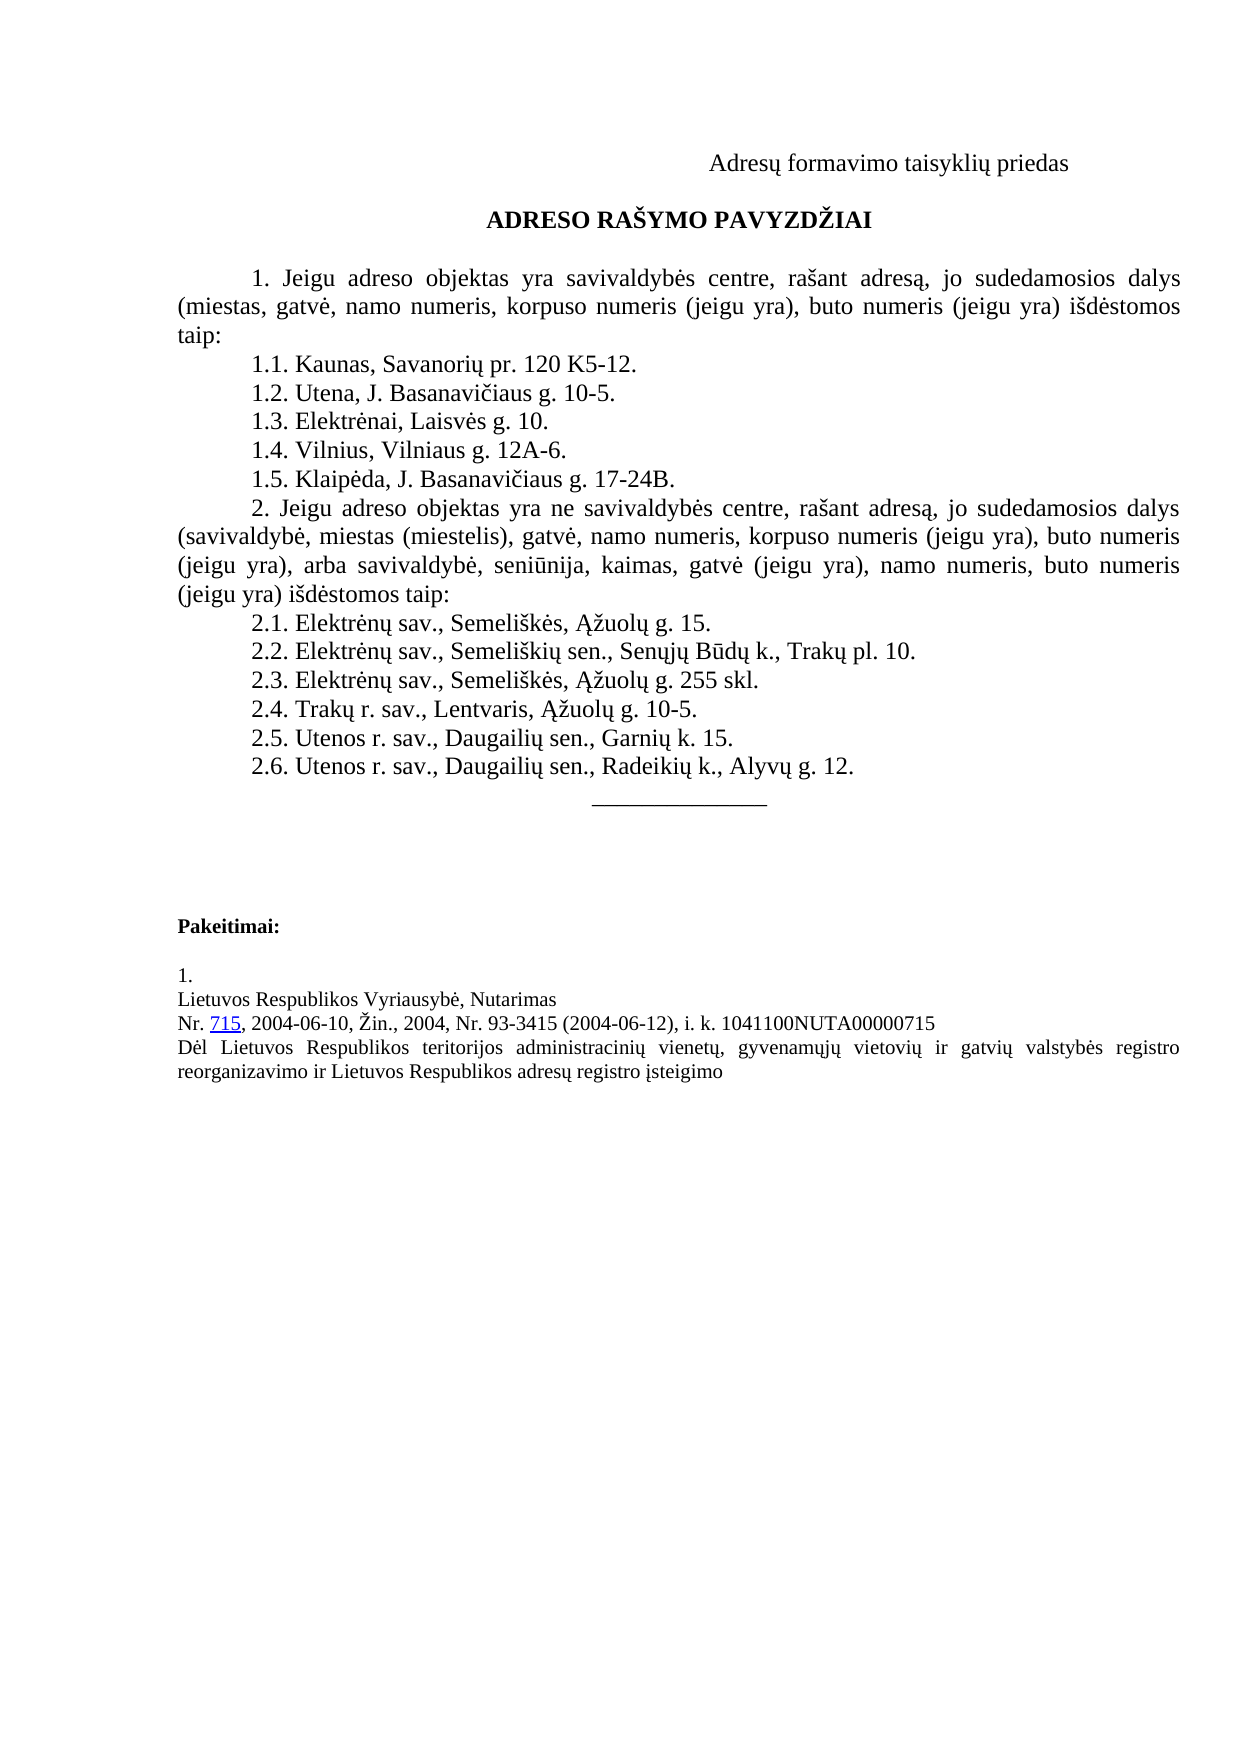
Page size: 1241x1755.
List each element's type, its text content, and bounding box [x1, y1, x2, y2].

text 2.3. Elektrėnų sav., Semeliškės, Ąžuolų g. 255 skl. [177, 665, 1181, 694]
text 1.3. Elektrėnai, Laisvės g. 10. [177, 406, 1181, 435]
text 2.2. Elektrėnų sav., Semeliškių sen., Senųjų Būdų k., Trakų pl. 10. [177, 636, 1181, 665]
text 1.2. Utena, J. Basanavičiaus g. 10-5. [177, 378, 1181, 406]
text Adresų formavimo taisyklių priedas [177, 148, 1181, 176]
text 1.1. Kaunas, Savanorių pr. 120 K5-12. [177, 349, 1181, 378]
text Nr. 715, 2004-06-10, Žin., 2004, Nr. 93-3415 (2004-06-12), i. k. 1041100NUTA00000715 [177, 1011, 1181, 1035]
text 2.1. Elektrėnų sav., Semeliškės, Ąžuolų g. 15. [177, 608, 1181, 636]
text ______________ [177, 780, 1181, 809]
text Pakeitimai: [177, 914, 1181, 938]
text 1. Jeigu adreso objektas yra savivaldybės centre, rašant adresą, jo sudedamosios dalys (miestas, gatvė, namo numeris, korpuso numeris (jeigu yra), buto numeris (jeigu yra) išdėstomos taip: [177, 263, 1181, 349]
text Dėl Lietuvos Respublikos teritorijos administracinių vienetų, gyvenamųjų vietovių ir gatvių valstybės registro reorganizavimo ir Lietuvos Respublikos adresų registro įsteigimo [177, 1035, 1181, 1083]
text 2.5. Utenos r. sav., Daugailių sen., Garnių k. 15. [177, 723, 1181, 751]
text 1. [177, 963, 1181, 987]
text 1.5. Klaipėda, J. Basanavičiaus g. 17-24B. [177, 464, 1181, 493]
text Lietuvos Respublikos Vyriausybė, Nutarimas [177, 987, 1181, 1011]
text ADRESO RAŠYMO PAVYZDŽIAI [177, 205, 1181, 234]
text 2.4. Trakų r. sav., Lentvaris, Ąžuolų g. 10-5. [177, 694, 1181, 723]
text 1.4. Vilnius, Vilniaus g. 12A-6. [177, 435, 1181, 464]
text 2.6. Utenos r. sav., Daugailių sen., Radeikių k., Alyvų g. 12. [177, 751, 1181, 780]
text 2. Jeigu adreso objektas yra ne savivaldybės centre, rašant adresą, jo sudedamosios dalys (savivaldybė, miestas (miestelis), gatvė, namo numeris, korpuso numeris (jeigu yra), buto numeris (jeigu yra), arba savivaldybė, seniūnija, kaimas, gatvė (jeigu yra), namo numeris, buto numeris (jeigu yra) išdėstomos taip: [177, 493, 1181, 608]
